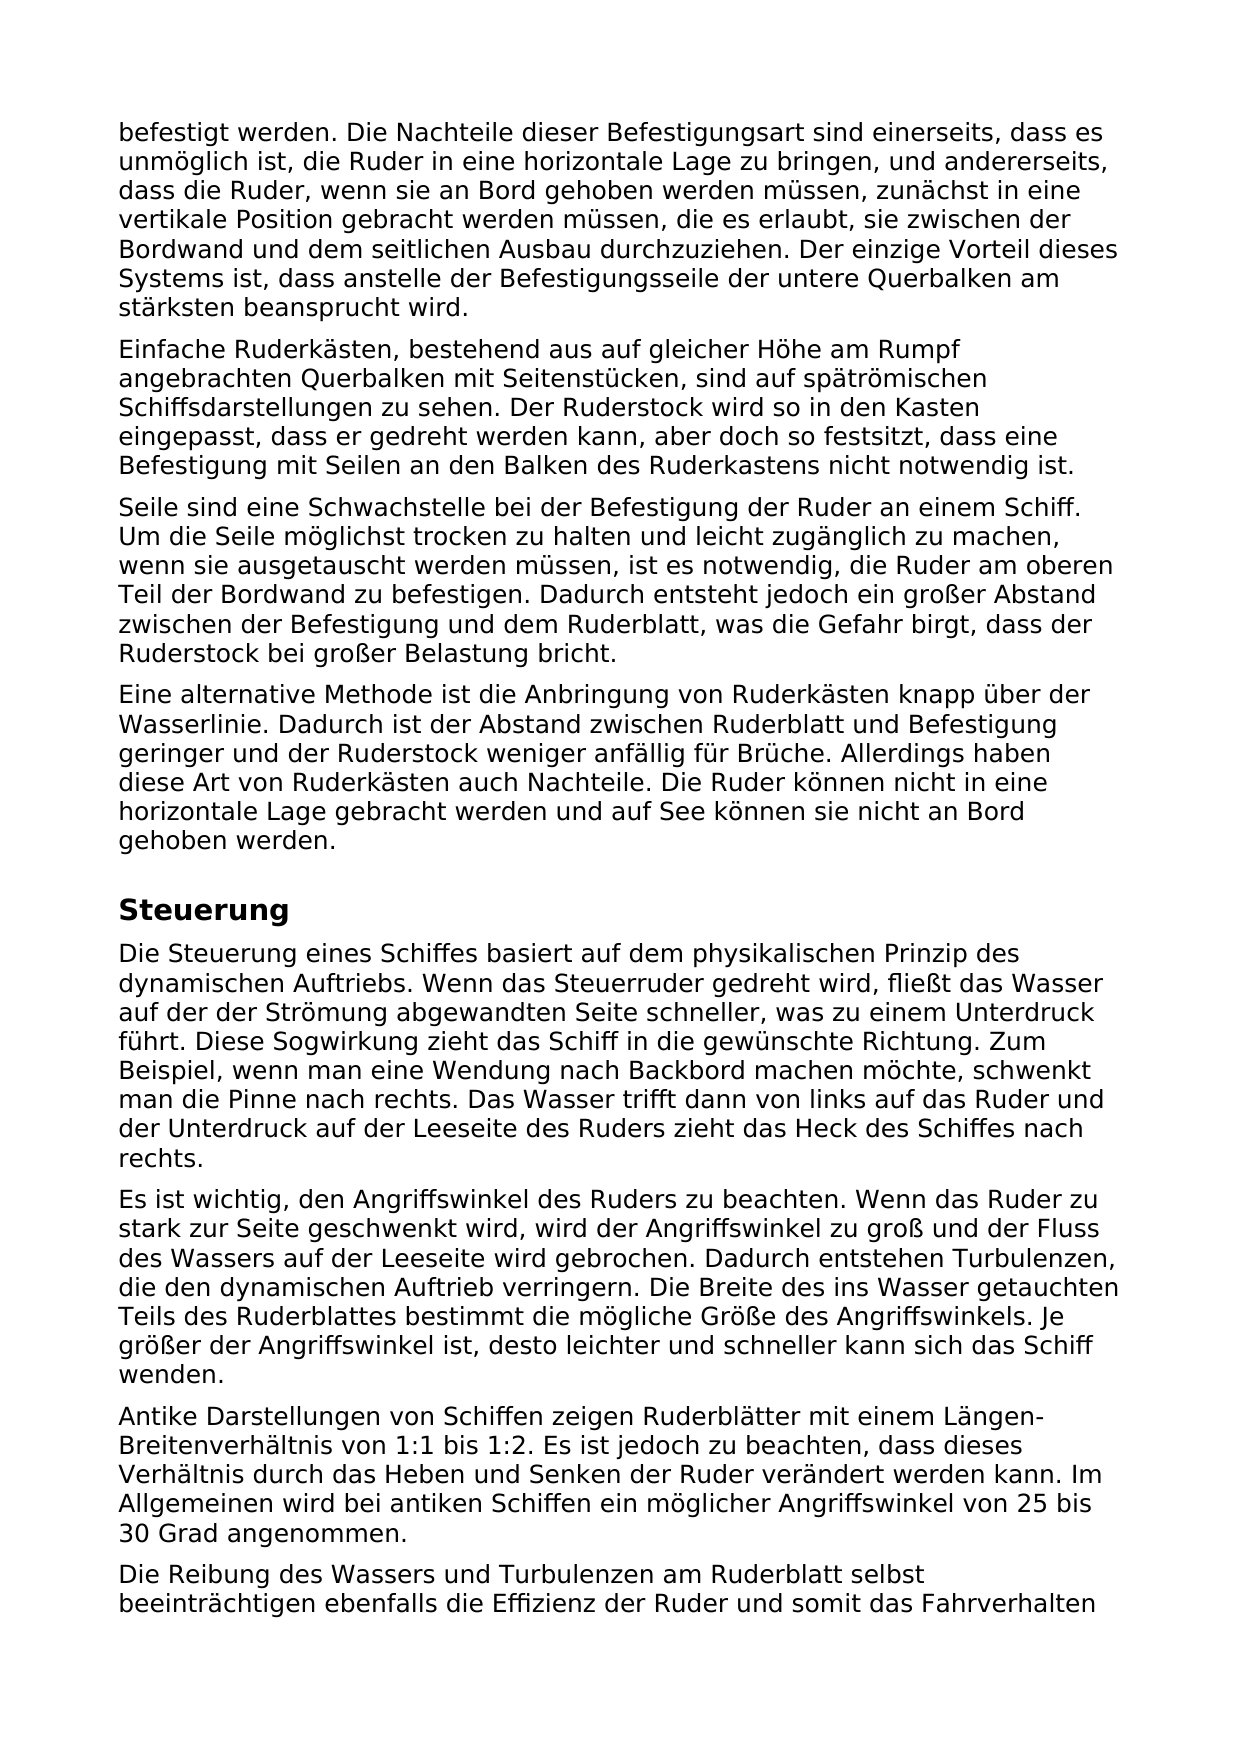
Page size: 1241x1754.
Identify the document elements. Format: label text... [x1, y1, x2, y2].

text Antike Darstellungen von Schiffen zeigen Ruderblätter mit einem Längen-Breitenverhältnis von 1:1 bis 1:2. Es ist jedoch zu beachten, dass dieses Verhältnis durch das Heben und Senken der Ruder verändert werden kann. Im Allgemeinen wird bei antiken Schiffen ein möglicher Angriffswinkel von 25 bis 30 Grad angenommen. [118, 1402, 1122, 1548]
text Eine alternative Methode ist die Anbringung von Ruderkästen knapp über der Wasserlinie. Dadurch ist der Abstand zwischen Ruderblatt und Befestigung geringer und der Ruderstock weniger anfällig für Brüche. Allerdings haben diese Art von Ruderkästen auch Nachteile. Die Ruder können nicht in eine horizontale Lage gebracht werden und auf See können sie nicht an Bord gehoben werden. [118, 681, 1122, 856]
text befestigt werden. Die Nachteile dieser Befestigungsart sind einerseits, dass es unmöglich ist, die Ruder in eine horizontale Lage zu bringen, und andererseits, dass die Ruder, wenn sie an Bord gehoben werden müssen, zunächst in eine vertikale Position gebracht werden müssen, die es erlaubt, sie zwischen der Bordwand und dem seitlichen Ausbau durchzuziehen. Der einzige Vorteil dieses Systems ist, dass anstelle der Befestigungsseile der untere Querbalken am stärksten beansprucht wird. [118, 118, 1122, 322]
text Die Steuerung eines Schiffes basiert auf dem physikalischen Prinzip des dynamischen Auftriebs. Wenn das Steuerruder gedreht wird, fließt das Wasser auf der der Strömung abgewandten Seite schneller, was zu einem Unterdruck führt. Diese Sogwirkung zieht das Schiff in die gewünschte Richtung. Zum Beispiel, wenn man eine Wendung nach Backbord machen möchte, schwenkt man die Pinne nach rechts. Das Wasser trifft dann von links auf das Ruder und der Unterdruck auf der Leeseite des Ruders zieht das Heck des Schiffes nach rechts. [118, 939, 1122, 1173]
text Einfache Ruderkästen, bestehend aus auf gleicher Höhe am Rumpf angebrachten Querbalken mit Seitenstücken, sind auf spätrömischen Schiffsdarstellungen zu sehen. Der Ruderstock wird so in den Kasten eingepasst, dass er gedreht werden kann, aber doch so festsitzt, dass eine Befestigung mit Seilen an den Balken des Ruderkastens nicht notwendig ist. [118, 335, 1122, 481]
text Die Reibung des Wassers und Turbulenzen am Ruderblatt selbst beeinträchtigen ebenfalls die Effizienz der Ruder und somit das Fahrverhalten [118, 1560, 1122, 1619]
text Seile sind eine Schwachstelle bei der Befestigung der Ruder an einem Schiff. Um die Seile möglichst trocken zu halten und leicht zugänglich zu machen, wenn sie ausgetauscht werden müssen, ist es notwendig, die Ruder am oberen Teil der Bordwand zu befestigen. Dadurch entsteht jedoch ein großer Abstand zwischen der Befestigung und dem Ruderblatt, was die Gefahr birgt, dass der Ruderstock bei großer Belastung bricht. [118, 493, 1122, 668]
text Es ist wichtig, den Angriffswinkel des Ruders zu beachten. Wenn das Ruder zu stark zur Seite geschwenkt wird, wird der Angriffswinkel zu groß und der Fluss des Wassers auf der Leeseite wird gebrochen. Dadurch entstehen Turbulenzen, die den dynamischen Auftrieb verringern. Die Breite des ins Wasser getauchten Teils des Ruderblattes bestimmt die mögliche Größe des Angriffswinkels. Je größer der Angriffswinkel ist, desto leichter und schneller kann sich das Schiff wenden. [118, 1185, 1122, 1389]
subtitle Steuerung [118, 893, 1122, 927]
